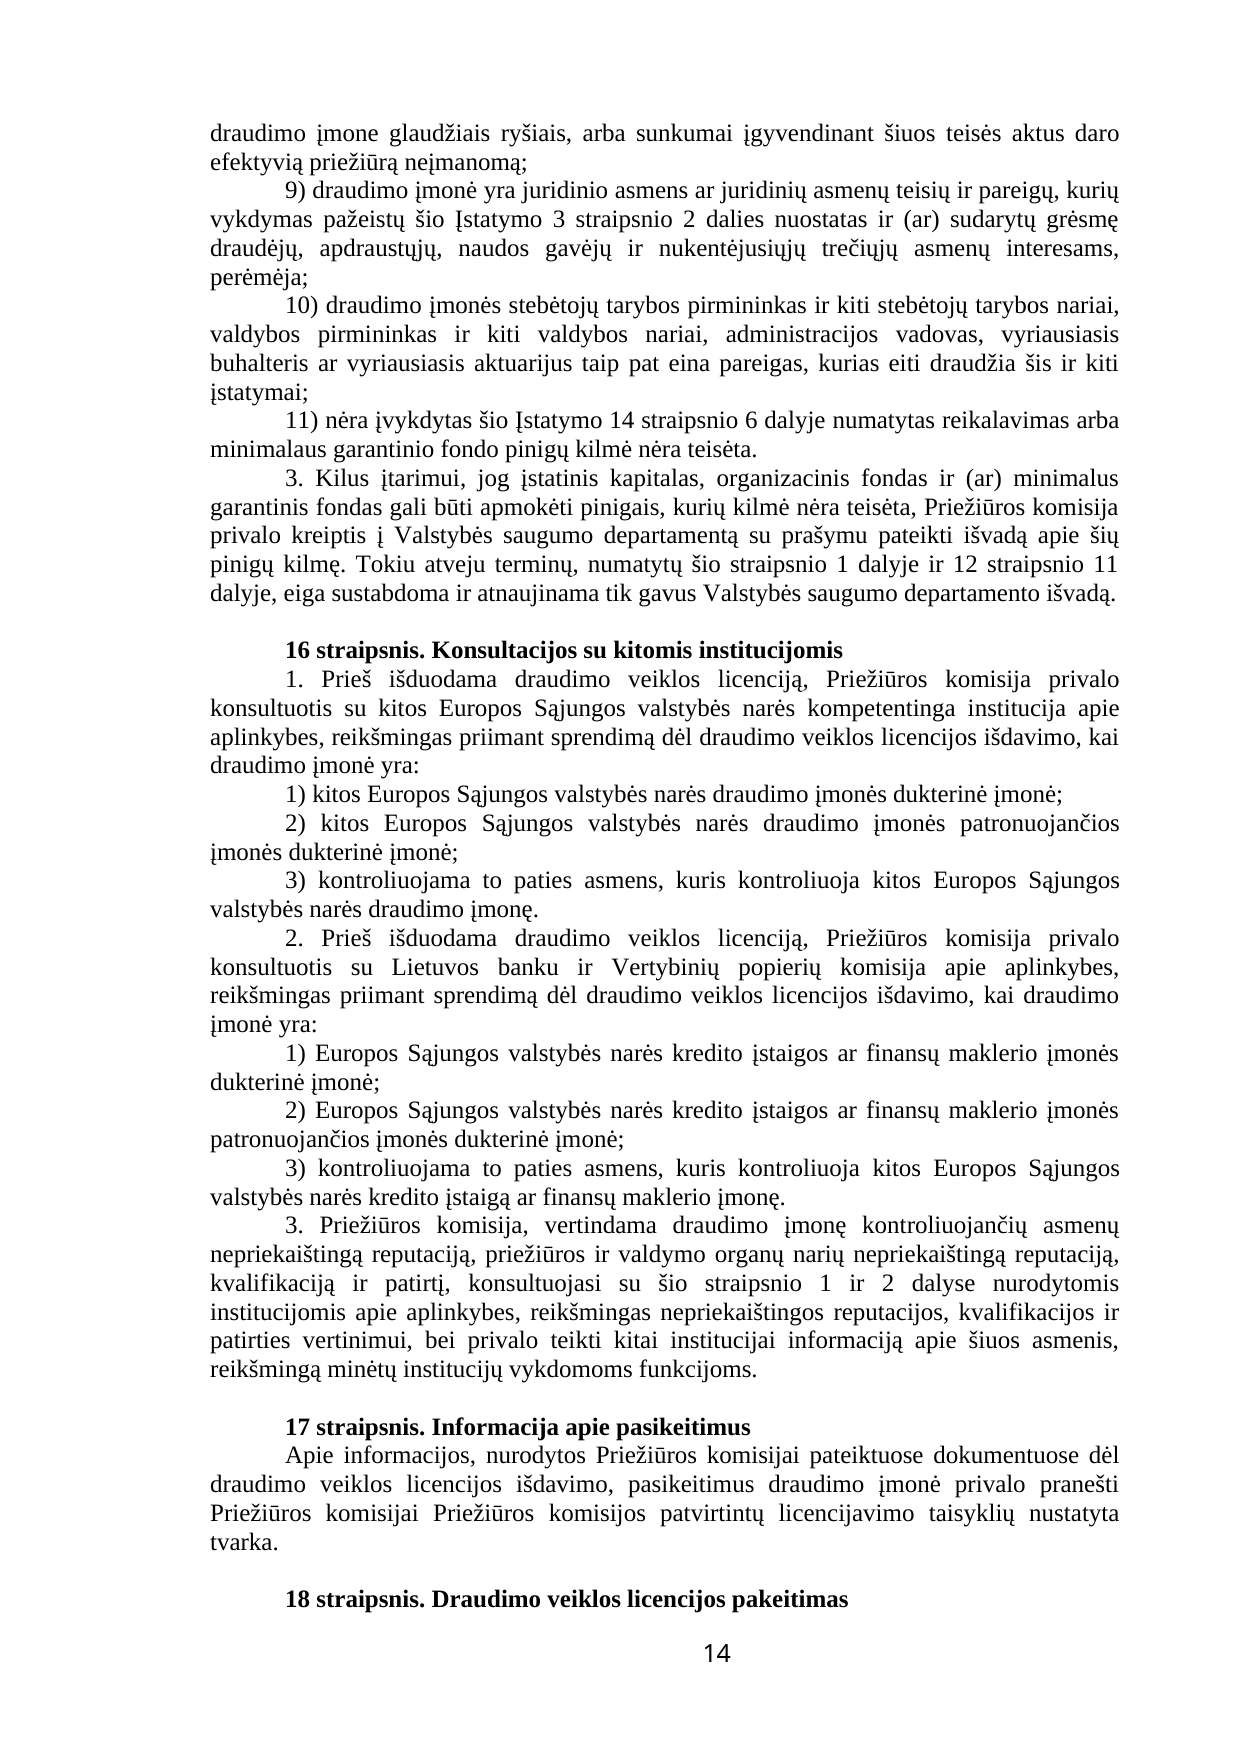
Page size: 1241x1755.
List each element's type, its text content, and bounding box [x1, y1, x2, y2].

text 9) draudimo įmonė yra juridinio asmens ar juridinių asmenų teisių ir pareigų, kurių vykdymas pažeistų šio Įstatymo 3 straipsnio 2 dalies nuostatas ir (ar) sudarytų grėsmę draudėjų, apdraustųjų, naudos gavėjų ir nukentėjusiųjų trečiųjų asmenų interesams, perėmėja; [210, 176, 1120, 291]
text 3) kontroliuojama to paties asmens, kuris kontroliuoja kitos Europos Sąjungos valstybės narės kredito įstaigą ar finansų maklerio įmonę. [210, 1153, 1120, 1211]
text 2. Prieš išduodama draudimo veiklos licenciją, Priežiūros komisija privalo konsultuotis su Lietuvos banku ir Vertybinių popierių komisija apie aplinkybes, reikšmingas priimant sprendimą dėl draudimo veiklos licencijos išdavimo, kai draudimo įmonė yra: [210, 923, 1120, 1038]
text 17 straipsnis. Informacija apie pasikeitimus [210, 1412, 1120, 1441]
text 3. Priežiūros komisija, vertindama draudimo įmonę kontroliuojančių asmenų nepriekaištingą reputaciją, priežiūros ir valdymo organų narių nepriekaištingą reputaciją, kvalifikaciją ir patirtį, konsultuojasi su šio straipsnio 1 ir 2 dalyse nurodytomis institucijomis apie aplinkybes, reikšmingas nepriekaištingos reputacijos, kvalifikacijos ir patirties vertinimui, bei privalo teikti kitai institucijai informaciją apie šiuos asmenis, reikšmingą minėtų institucijų vykdomoms funkcijoms. [210, 1211, 1120, 1383]
text 1) kitos Europos Sąjungos valstybės narės draudimo įmonės dukterinė įmonė; [210, 779, 1120, 808]
text 10) draudimo įmonės stebėtojų tarybos pirmininkas ir kiti stebėtojų tarybos nariai, valdybos pirmininkas ir kiti valdybos nariai, administracijos vadovas, vyriausiasis buhalteris ar vyriausiasis aktuarijus taip pat eina pareigas, kurias eiti draudžia šis ir kiti įstatymai; [210, 291, 1120, 406]
text 2) Europos Sąjungos valstybės narės kredito įstaigos ar finansų maklerio įmonės patronuojančios įmonės dukterinė įmonė; [210, 1096, 1120, 1153]
text Apie informacijos, nurodytos Priežiūros komisijai pateiktuose dokumentuose dėl draudimo veiklos licencijos išdavimo, pasikeitimus draudimo įmonė privalo pranešti Priežiūros komisijai Priežiūros komisijos patvirtintų licencijavimo taisyklių nustatyta tvarka. [210, 1441, 1120, 1556]
text 3) kontroliuojama to paties asmens, kuris kontroliuoja kitos Europos Sąjungos valstybės narės draudimo įmonę. [210, 866, 1120, 923]
text 1) Europos Sąjungos valstybės narės kredito įstaigos ar finansų maklerio įmonės dukterinė įmonė; [210, 1038, 1120, 1096]
text draudimo įmone glaudžiais ryšiais, arba sunkumai įgyvendinant šiuos teisės aktus daro efektyvią priežiūrą neįmanomą; [210, 118, 1120, 176]
text 2) kitos Europos Sąjungos valstybės narės draudimo įmonės patronuojančios įmonės dukterinė įmonė; [210, 808, 1120, 866]
text 1. Prieš išduodama draudimo veiklos licenciją, Priežiūros komisija privalo konsultuotis su kitos Europos Sąjungos valstybės narės kompetentinga institucija apie aplinkybes, reikšmingas priimant sprendimą dėl draudimo veiklos licencijos išdavimo, kai draudimo įmonė yra: [210, 664, 1120, 779]
text 18 straipsnis. Draudimo veiklos licencijos pakeitimas [210, 1584, 1120, 1613]
text 16 straipsnis. Konsultacijos su kitomis institucijomis [210, 636, 1120, 664]
text 3. Kilus įtarimui, jog įstatinis kapitalas, organizacinis fondas ir (ar) minimalus garantinis fondas gali būti apmokėti pinigais, kurių kilmė nėra teisėta, Priežiūros komisija privalo kreiptis į Valstybės saugumo departamentą su prašymu pateikti išvadą apie šių pinigų kilmę. Tokiu atveju terminų, numatytų šio straipsnio 1 dalyje ir 12 straipsnio 11 dalyje, eiga sustabdoma ir atnaujinama tik gavus Valstybės saugumo departamento išvadą. [210, 463, 1120, 607]
text 11) nėra įvykdytas šio Įstatymo 14 straipsnio 6 dalyje numatytas reikalavimas arba minimalaus garantinio fondo pinigų kilmė nėra teisėta. [210, 406, 1120, 463]
